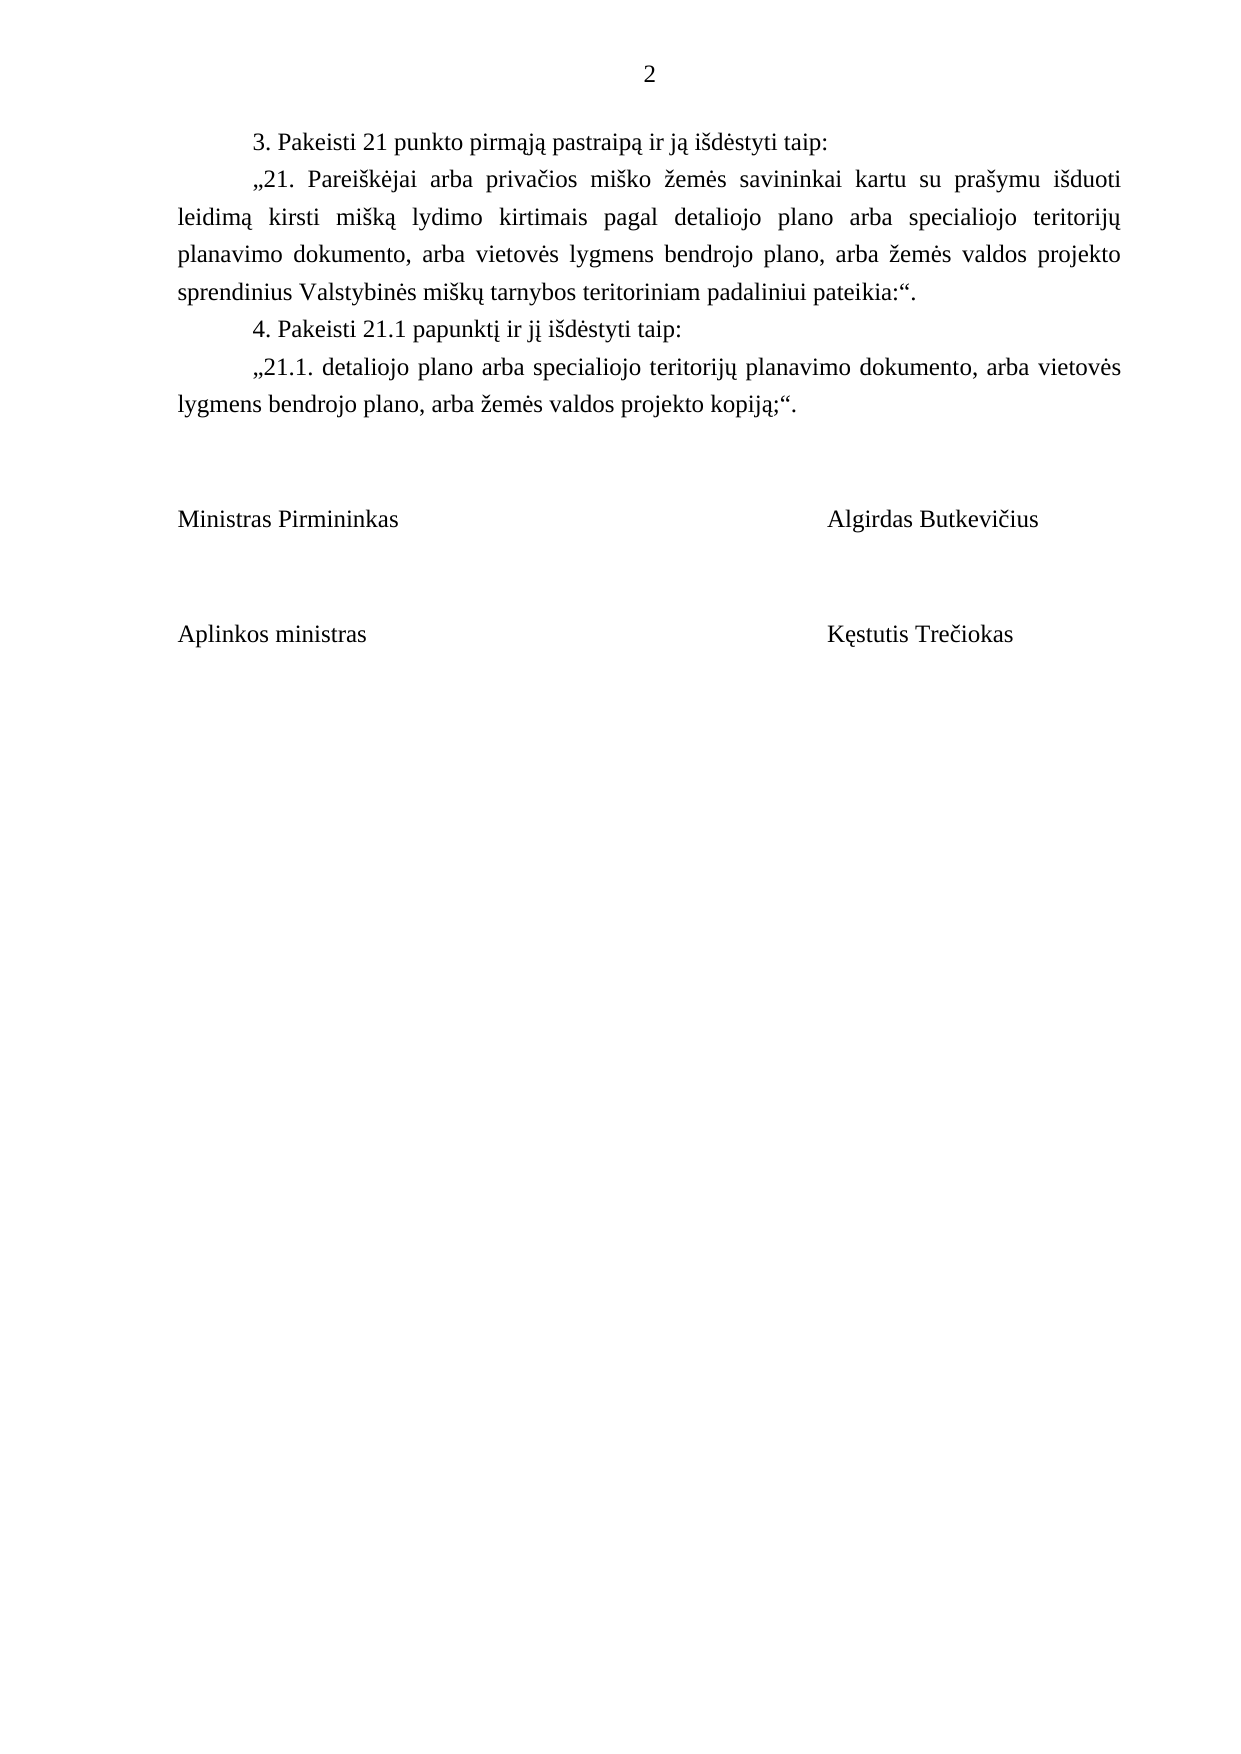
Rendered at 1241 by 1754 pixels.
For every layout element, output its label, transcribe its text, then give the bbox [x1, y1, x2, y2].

text „21. Pareiškėjai arba privačios miško žemės savininkai kartu su prašymu išduoti leidimą kirsti mišką lydimo kirtimais pagal detaliojo plano arba specialiojo teritorijų planavimo dokumento, arba vietovės lygmens bendrojo plano, arba žemės valdos projekto sprendinius Valstybinės miškų tarnybos teritoriniam padaliniui pateikia:“. [177, 156, 1122, 306]
text 4. Pakeisti 21.1 papunktį ir jį išdėstyti taip: [177, 306, 1122, 343]
text Aplinkos ministras Kęstutis Trečiokas [177, 619, 1122, 648]
text 3. Pakeisti 21 punkto pirmąją pastraipą ir ją išdėstyti taip: [177, 118, 1122, 156]
text „21.1. detaliojo plano arba specialiojo teritorijų planavimo dokumento, arba vietovės lygmens bendrojo plano, arba žemės valdos projekto kopiją;“. [177, 343, 1122, 418]
text Ministras Pirmininkas Algirdas Butkevičius [177, 504, 1122, 533]
